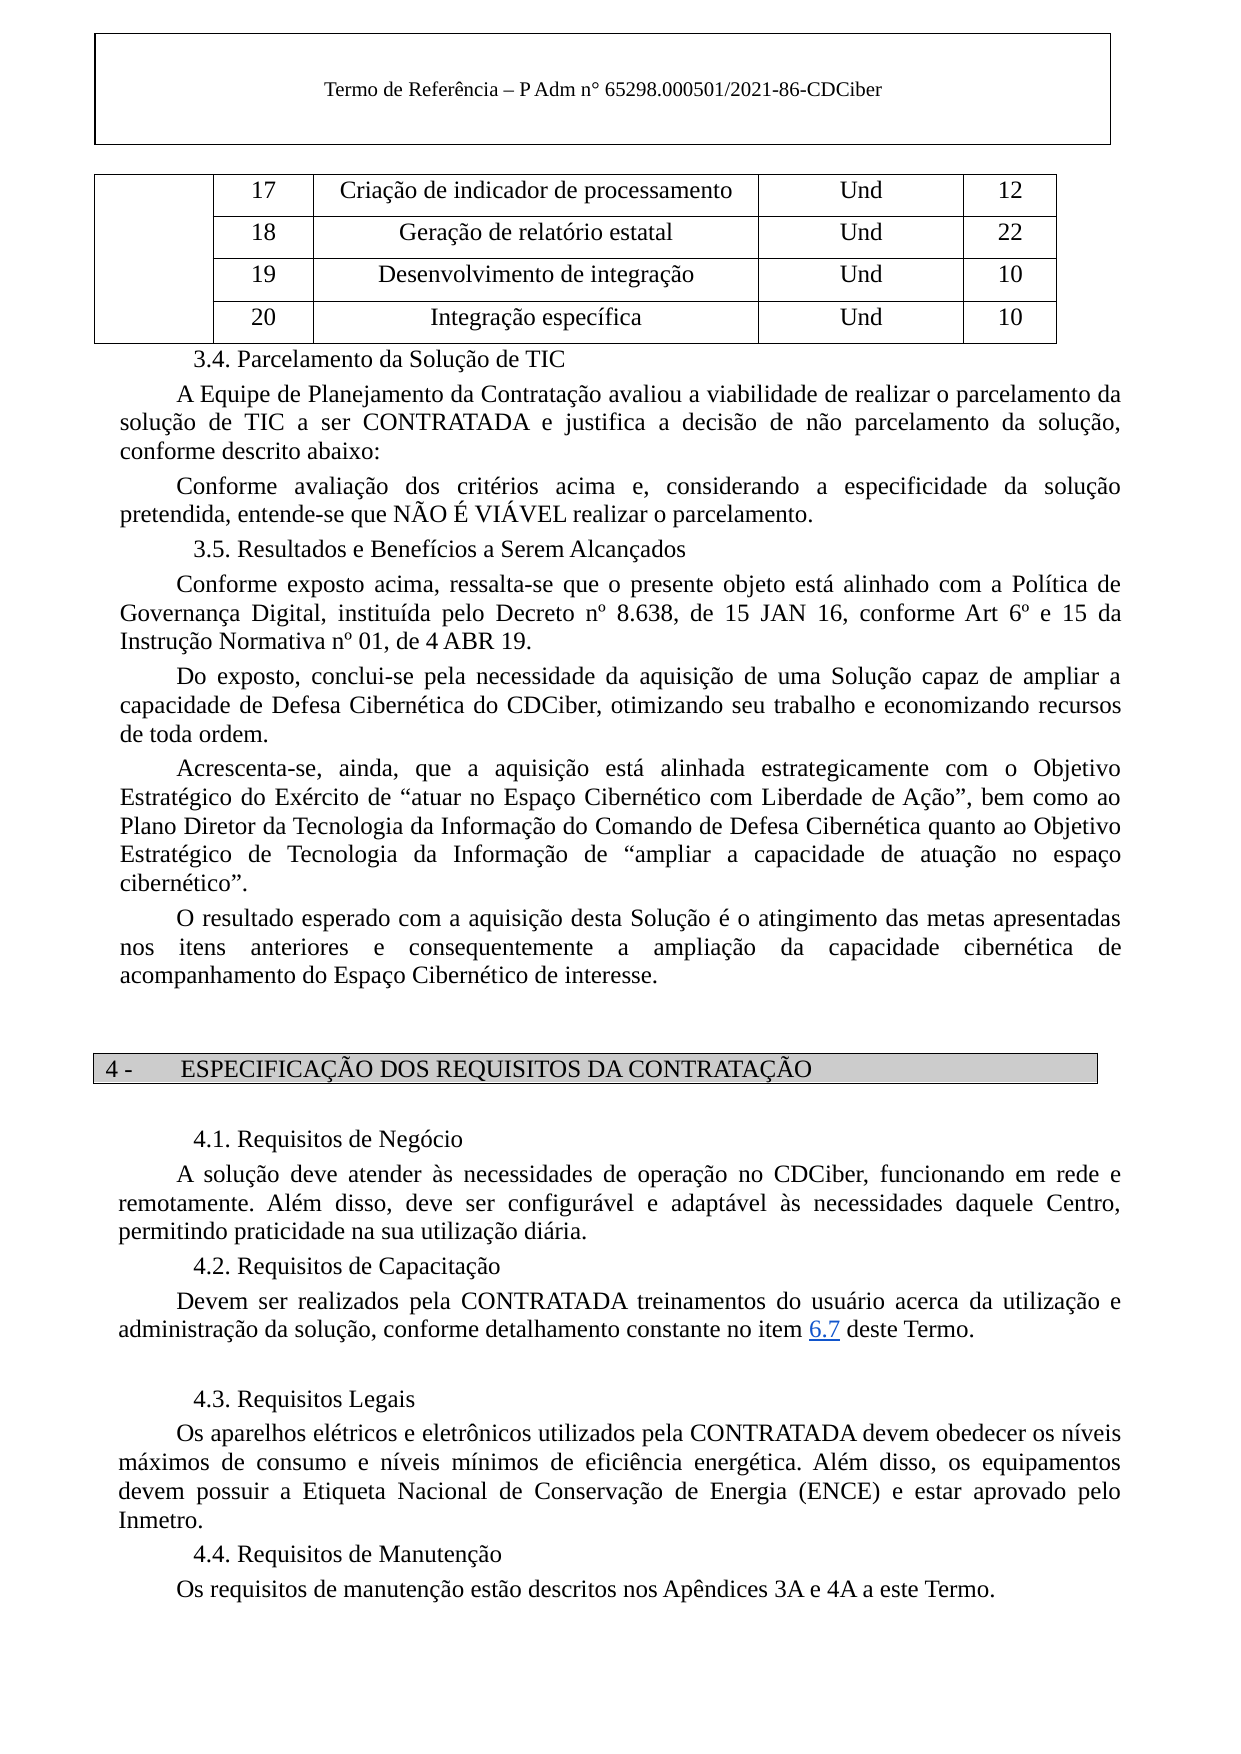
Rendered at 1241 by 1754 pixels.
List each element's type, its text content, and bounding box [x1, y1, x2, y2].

text Devem ser realizados pela CONTRATADA treinamentos do usuário acerca da utilização e administração da solução, conforme detalhamento constante no item 6.7 deste Termo. [118, 1286, 1122, 1343]
table_cell 17 [214, 175, 313, 216]
text Conforme exposto acima, ressalta-se que o presente objeto está alinhado com a Política de Governança Digital, instituída pelo Decreto nº 8.638, de 15 JAN 16, conforme Art 6º e 15 da Instrução Normativa nº 01, de 4 ABR 19. [119, 569, 1122, 655]
table_cell 20 [214, 302, 313, 343]
text Do exposto, conclui-se pela necessidade da aquisição de uma Solução capaz de ampliar a capacidade de Defesa Cibernética do CDCiber, otimizando seu trabalho e economizando recursos de toda ordem. [119, 661, 1122, 747]
text A solução deve atender às necessidades de operação no CDCiber, funcionando em rede e remotamente. Além disso, deve ser configurável e adaptável às necessidades daquele Centro, permitindo praticidade na sua utilização diária. [118, 1159, 1122, 1245]
table_cell 22 [964, 217, 1056, 258]
text A Equipe de Planejamento da Contratação avaliou a viabilidade de realizar o parcelamento da solução de TIC a ser CONTRATADA e justifica a decisão de não parcelamento da solução, conforme descrito abaixo: [119, 379, 1122, 465]
table_cell 12 [964, 175, 1056, 216]
text Acrescenta-se, ainda, que a aquisição está alinhada estrategicamente com o Objetivo Estratégico do Exército de “atuar no Espaço Cibernético com Liberdade de Ação”, bem como ao Plano Diretor da Tecnologia da Informação do Comando de Defesa Cibernética quanto ao Objetivo Estratégico de Tecnologia da Informação de “ampliar a capacidade de atuação no espaço cibernético”. [119, 753, 1122, 897]
text Conforme avaliação dos critérios acima e, considerando a especificidade da solução pretendida, entende-se que NÃO É VIÁVEL realizar o parcelamento. [119, 471, 1122, 528]
table_cell Und [759, 175, 963, 216]
subtitle 3.4. Parcelamento da Solução de TIC [193, 344, 1122, 373]
table_cell Desenvolvimento de integração [314, 259, 758, 301]
table_cell Und [759, 259, 963, 301]
subtitle 4.2. Requisitos de Capacitação [193, 1251, 1122, 1280]
subtitle 3.5. Resultados e Benefícios a Serem Alcançados [193, 534, 1122, 563]
table_cell Integração específica [314, 302, 758, 343]
table_cell 10 [964, 259, 1056, 301]
table_cell Geração de relatório estatal [314, 217, 758, 258]
table_cell Und [759, 302, 963, 343]
text Os aparelhos elétricos e eletrônicos utilizados pela CONTRATADA devem obedecer os níveis máximos de consumo e níveis mínimos de eficiência energética. Além disso, os equipamentos devem possuir a Etiqueta Nacional de Conservação de Energia (ENCE) e estar aprovado pelo Inmetro. [118, 1418, 1122, 1533]
table_cell 10 [964, 302, 1056, 343]
table_header ESPECIFICAÇÃO DOS REQUISITOS DA CONTRATAÇÃO [94, 1054, 1097, 1082]
table_cell Und [759, 217, 963, 258]
subtitle 4.4. Requisitos de Manutenção [193, 1539, 1122, 1568]
subtitle 4.3. Requisitos Legais [193, 1384, 1122, 1413]
subtitle 4.1. Requisitos de Negócio [193, 1124, 1122, 1153]
table_cell Criação de indicador de processamento [314, 175, 758, 216]
text O resultado esperado com a aquisição desta Solução é o atingimento das metas apresentadas nos itens anteriores e consequentemente a ampliação da capacidade cibernética de acompanhamento do Espaço Cibernético de interesse. [119, 903, 1122, 989]
table_cell [95, 175, 213, 343]
table_cell 18 [214, 217, 313, 258]
table_cell 19 [214, 259, 313, 301]
text Os requisitos de manutenção estão descritos nos Apêndices 3A e 4A a este Termo. [118, 1574, 1122, 1603]
